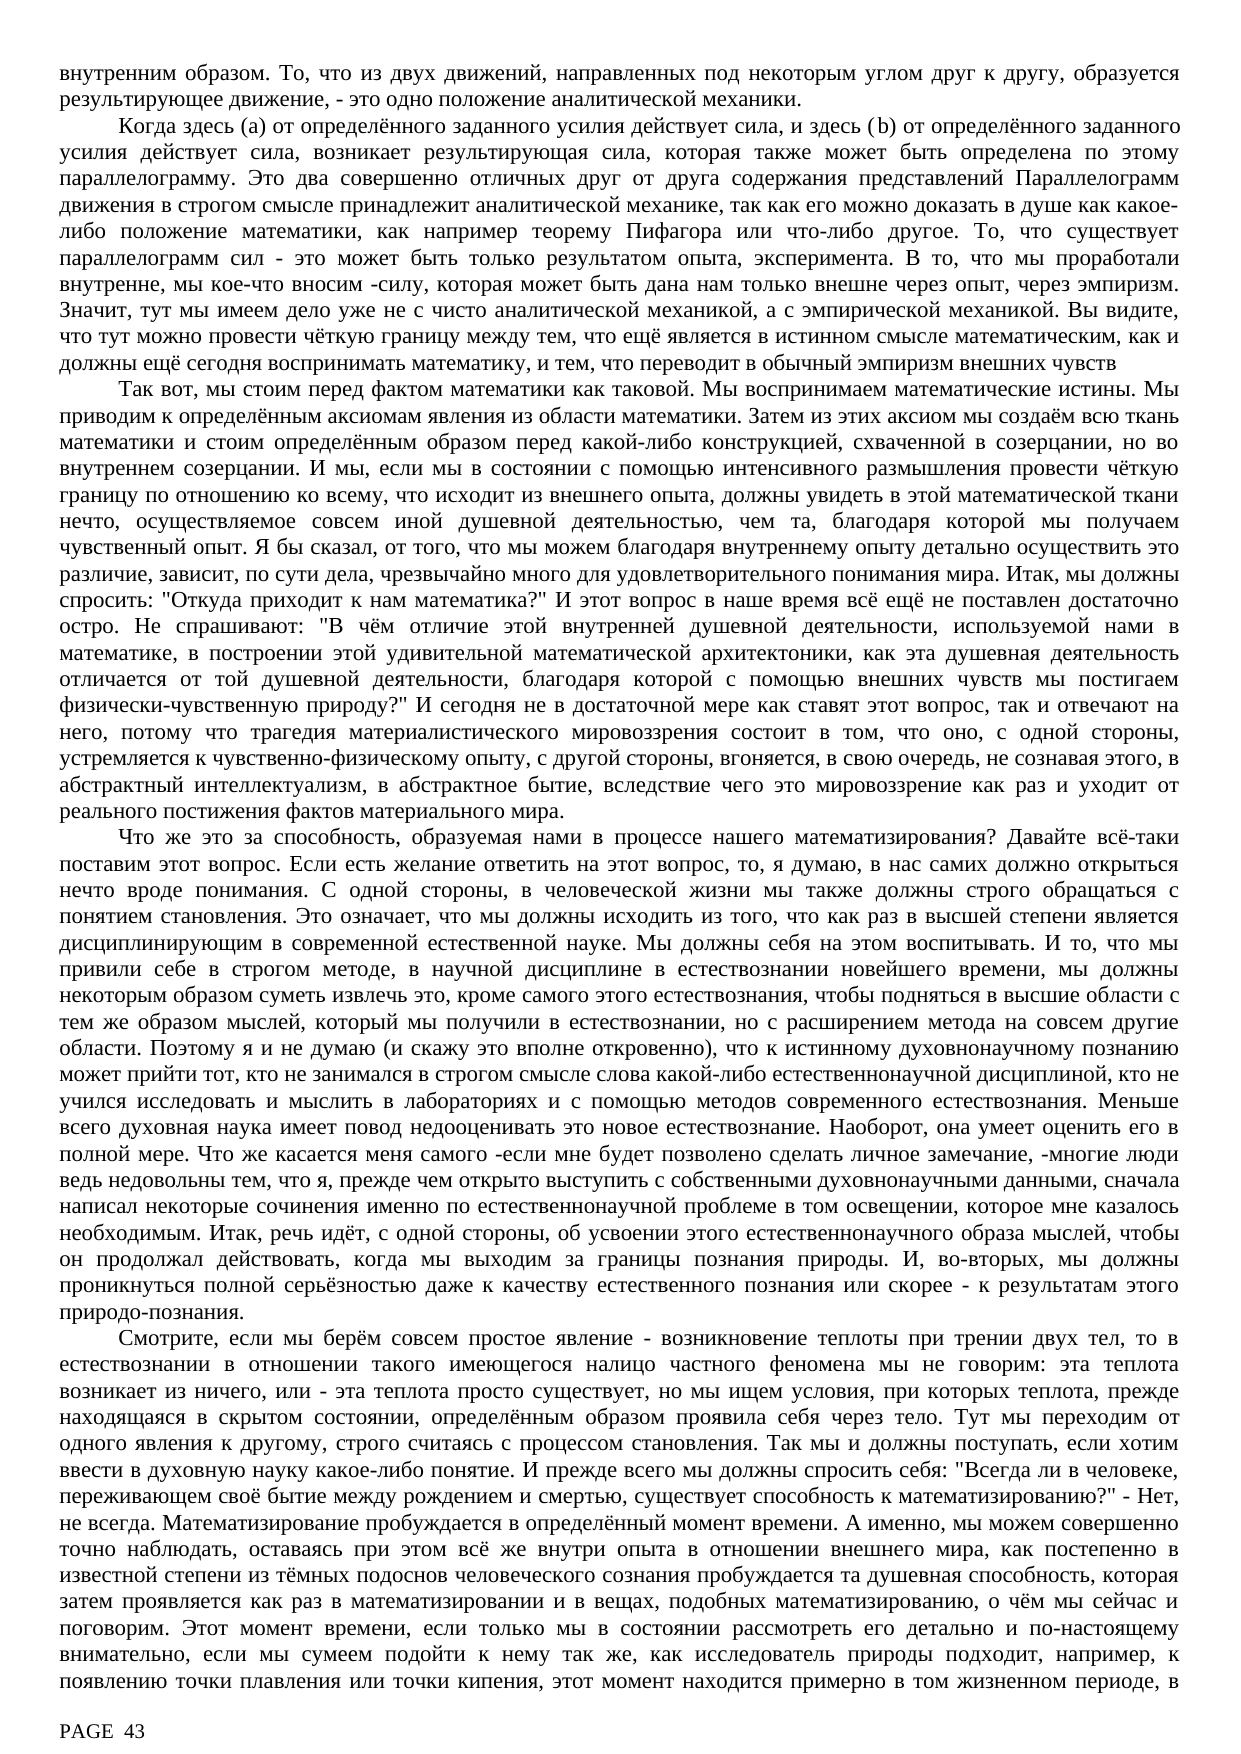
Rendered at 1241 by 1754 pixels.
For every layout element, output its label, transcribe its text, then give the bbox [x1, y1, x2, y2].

text внутренним образом. То, что из двух движений, направленных под некоторым углом друг к другу, образуется результирующее движение, - это одно положение аналитической механики. [59, 59, 1181, 112]
text Смотрите, если мы берём совсем простое явление - возникновение теплоты при трении двух тел, то в естествознании в отношении такого имеющегося налицо частного феномена мы не говорим: эта теплота возникает из ничего, или - эта теплота просто существует, но мы ищем условия, при которых теплота, прежде находящаяся в скрытом состоянии, определённым образом проявила себя через тело. Тут мы переходим от одного явления к другому, строго считаясь с процессом становления. Так мы и должны поступать, если хотим ввести в духовную науку какое-либо понятие. И прежде всего мы должны спросить себя: "Всегда ли в человеке, переживающем своё бытие между рождением и смертью, существует способность к математизированию?" - Нет, не всегда. Математизирование пробуждается в определённый момент времени. А именно, мы можем совершенно точно наблюдать, оставаясь при этом всё же внутри опыта в отношении внешнего мира, как постепенно в известной степени из тёмных подоснов человеческого сознания пробуждается та душевная способность, которая затем проявляется как раз в математизировании и в вещах, подобных математизированию, о чём мы сейчас и поговорим. Этот момент времени, если только мы в состоянии рассмотреть его детально и по-настоящему внимательно, если мы сумеем подойти к нему так же, как исследователь природы подходит, например, к появлению точки плавления или точки кипения, этот момент находится примерно в том жизненном периоде, в [59, 1324, 1181, 1693]
text Что же это за способность, образуемая нами в процессе нашего математизирования? Давайте всё-таки поставим этот вопрос. Если есть желание ответить на этот вопрос, то, я думаю, в нас самих должно открыться нечто вроде понимания. С одной стороны, в человеческой жизни мы также должны строго обращаться с понятием становления. Это означает, что мы должны исходить из того, что как раз в высшей степени является дисциплинирующим в современной естественной науке. Мы должны себя на этом воспитывать. И то, что мы привили себе в строгом методе, в научной дисциплине в естествознании новейшего времени, мы должны некоторым образом суметь извлечь это, кроме самого этого естествознания, чтобы подняться в высшие области с тем же образом мыслей, который мы получили в естествознании, но с расширением метода на совсем другие области. Поэтому я и не думаю (и скажу это вполне откровенно), что к истинному духовнонаучному познанию может прийти тот, кто не занимался в строгом смысле слова какой-либо естественнонаучной дисциплиной, кто не учился исследовать и мыслить в лабораториях и с помощью методов современного естествознания. Меньше всего духовная наука имеет повод недооценивать это новое естествознание. Наоборот, она умеет оценить его в полной мере. Что же касается меня самого -если мне будет позволено сделать личное замечание, -многие люди ведь недовольны тем, что я, прежде чем открыто выступить с собственными духовнонаучными данными, сначала написал некоторые сочинения именно по естественнонаучной проблеме в том освещении, которое мне казалось необходимым. Итак, речь идёт, с одной стороны, об усвоении этого естественнонаучного образа мыслей, чтобы он продолжал действовать, когда мы выходим за границы познания природы. И, во-вторых, мы должны проникнуться полной серьёзностью даже к качеству естественного познания или скорее - к результатам этого природо-познания. [59, 823, 1181, 1324]
text Когда здесь (а) от определённого заданного усилия действует сила, и здесь (b) от определённого заданного усилия действует сила, возникает результирующая сила, которая также может быть определена по этому параллелограмму. Это два совершенно отличных друг от друга содержания представлений Параллелограмм движения в строгом смысле принадлежит аналитической механике, так как его можно доказать в душе как какое-либо положение математики, как например теорему Пифагора или что-либо другое. То, что существует параллелограмм сил - это может быть только результатом опыта, эксперимента. В то, что мы проработали внутренне, мы кое-что вносим -силу, которая может быть дана нам только внешне через опыт, через эмпиризм. Значит, тут мы имеем дело уже не с чисто аналитической механикой, а с эмпирической механикой. Вы видите, что тут можно провести чёткую границу между тем, что ещё является в истинном смысле математическим, как и должны ещё сегодня воспринимать математику, и тем, что переводит в обычный эмпиризм внешних чувств [59, 112, 1181, 375]
text Так вот, мы стоим перед фактом математики как таковой. Мы воспринимаем математические истины. Мы приводим к определённым аксиомам явления из области математики. Затем из этих аксиом мы создаём всю ткань математики и стоим определённым образом перед какой-либо конструкцией, схваченной в созерцании, но во внутреннем созерцании. И мы, если мы в состоянии с помощью интенсивного размышления провести чёткую границу по отношению ко всему, что исходит из внешнего опыта, должны увидеть в этой математической ткани нечто, осуществляемое совсем иной душевной деятельностью, чем та, благодаря которой мы получаем чувственный опыт. Я бы сказал, от того, что мы можем благодаря внутреннему опыту детально осуществить это различие, зависит, по сути дела, чрезвычайно много для удовлетворительного понимания мира. Итак, мы должны спросить: "Откуда приходит к нам математика?" И этот вопрос в наше время всё ещё не поставлен достаточно остро. Не спрашивают: "В чём отличие этой внутренней душевной деятельности, используемой нами в математике, в построении этой удивительной математической архитектоники, как эта душевная деятельность отличается от той душевной деятельности, благодаря которой с помощью внешних чувств мы постигаем физически-чувственную природу?" И сегодня не в достаточной мере как ставят этот вопрос, так и отвечают на него, потому что трагедия материалистического мировоззрения состоит в том, что оно, с одной стороны, устремляется к чувственно-физическому опыту, с другой стороны, вгоняется, в свою очередь, не сознавая этого, в абстрактный интеллектуализм, в абстрактное бытие, вследствие чего это мировоззрение как раз и уходит от реального постижения фактов материального мира. [59, 375, 1181, 823]
